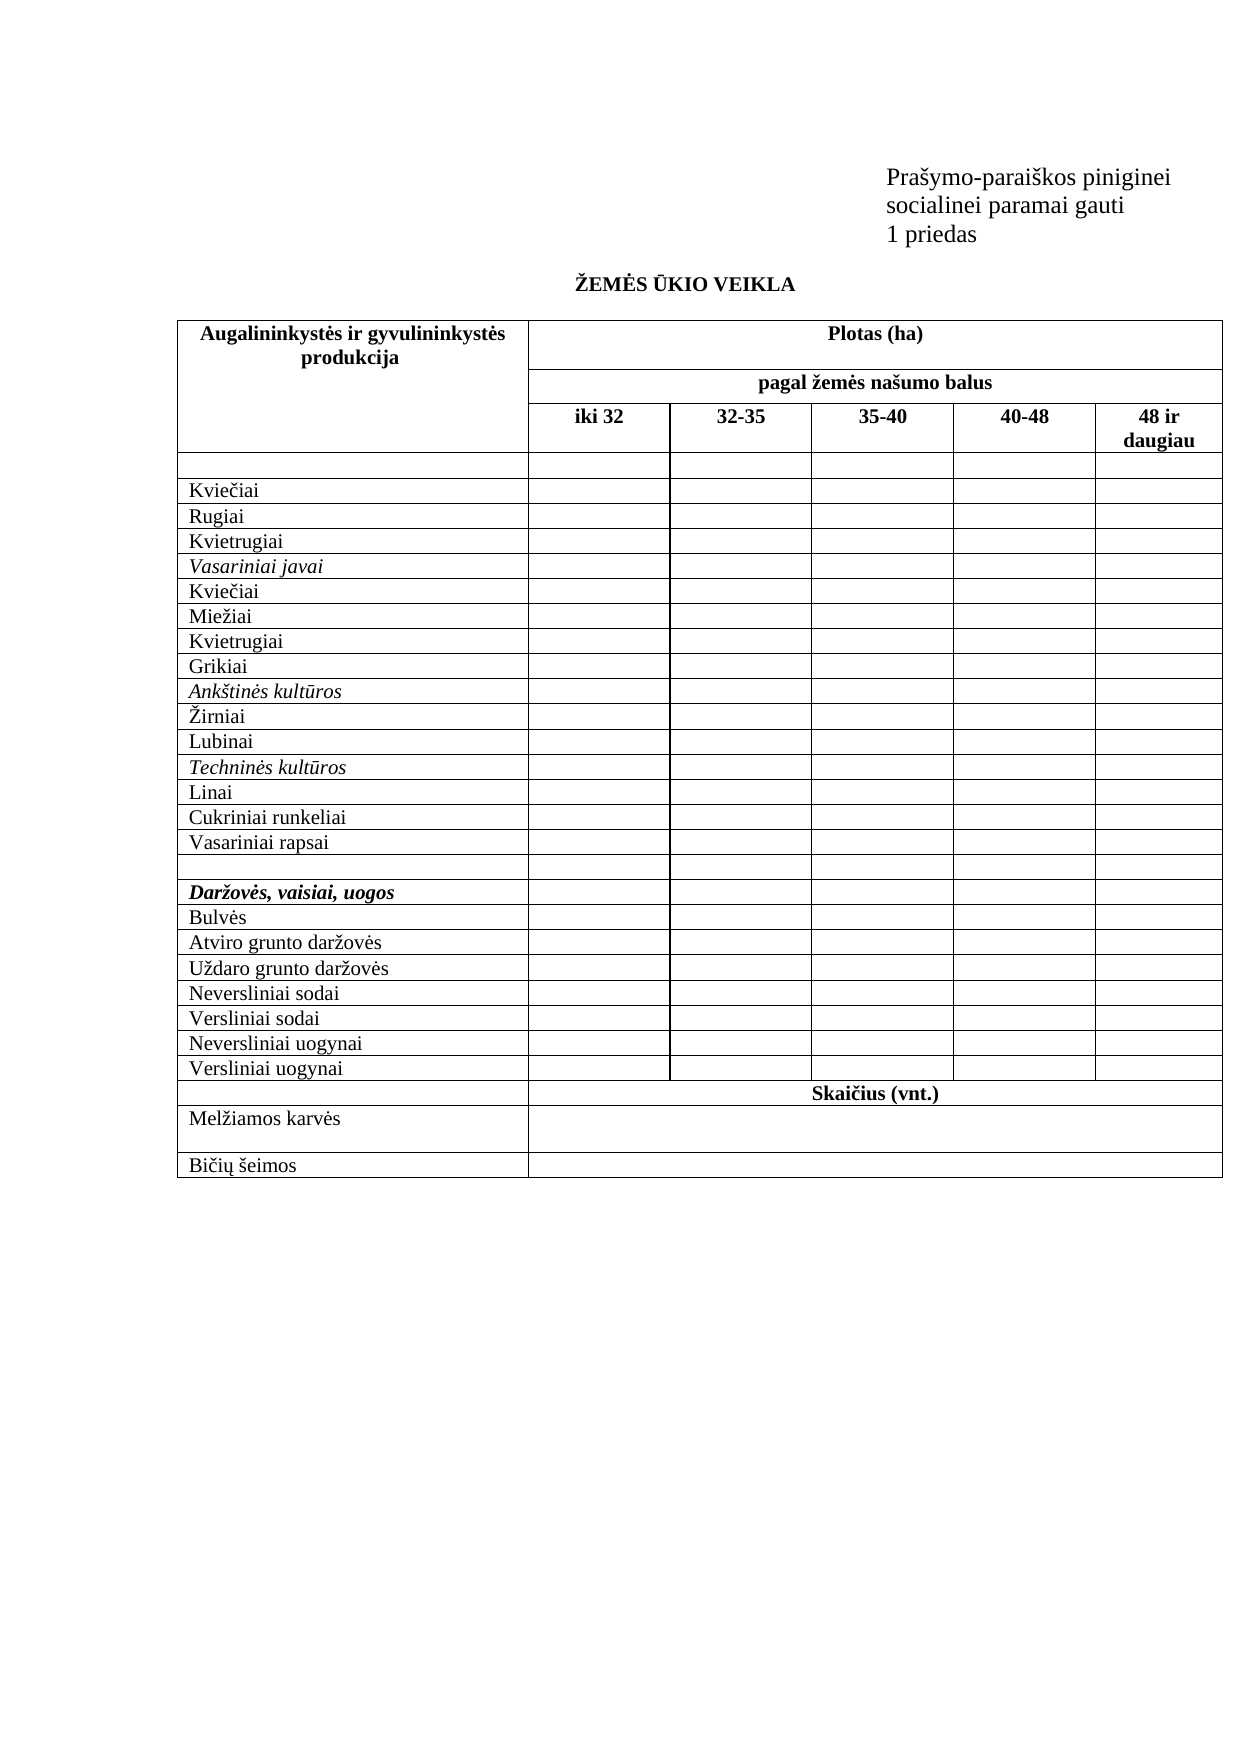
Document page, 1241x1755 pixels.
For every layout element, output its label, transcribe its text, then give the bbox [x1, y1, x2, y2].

table_cell [954, 780, 1095, 804]
table_cell Bičių šeimos [178, 1153, 528, 1177]
table_cell [1096, 1031, 1222, 1055]
table_cell [529, 905, 669, 929]
table_cell [1096, 504, 1222, 528]
table_cell [1096, 1056, 1222, 1080]
table_cell [954, 830, 1095, 854]
table_cell [671, 704, 811, 728]
table_cell [1096, 453, 1222, 477]
table_header Augalininkystės ir gyvulininkystės produkcija [178, 321, 528, 452]
table_cell [671, 579, 811, 603]
table_cell [529, 955, 669, 979]
table_cell [671, 955, 811, 979]
table_cell [1096, 704, 1222, 728]
table_cell [671, 479, 811, 502]
table_cell [812, 579, 953, 603]
table_cell [1096, 855, 1222, 879]
table_cell [954, 579, 1095, 603]
table_cell [812, 830, 953, 854]
table_cell [529, 654, 669, 678]
table_cell [671, 629, 811, 653]
table_cell [1096, 880, 1222, 904]
table_cell Bulvės [178, 905, 528, 929]
table_cell [671, 504, 811, 528]
table_cell [671, 981, 811, 1004]
table_cell Vasariniai rapsai [178, 830, 528, 854]
table_cell [812, 981, 953, 1004]
table_cell [812, 554, 953, 578]
table_cell iki 32 [529, 404, 669, 452]
table_cell [954, 930, 1095, 954]
table_cell [529, 529, 669, 553]
table_cell [671, 604, 811, 628]
table_cell [954, 905, 1095, 929]
table_cell [812, 1056, 953, 1080]
table_cell [954, 629, 1095, 653]
table_cell [954, 554, 1095, 578]
table_cell [812, 704, 953, 728]
text socialinei paramai gauti [886, 190, 1193, 219]
table_cell [1096, 930, 1222, 954]
table_cell [954, 529, 1095, 553]
table_cell [1096, 981, 1222, 1004]
table_cell [529, 855, 669, 879]
table_cell [1096, 780, 1222, 804]
table_cell [954, 730, 1095, 753]
table_cell [529, 780, 669, 804]
table_cell [671, 830, 811, 854]
table_cell [812, 755, 953, 779]
table_cell [812, 654, 953, 678]
table_cell Linai [178, 780, 528, 804]
table_cell [954, 1031, 1095, 1055]
table_cell Skaičius (vnt.) [529, 1081, 1222, 1105]
table_cell [812, 453, 953, 477]
table_cell Kvietrugiai [178, 629, 528, 653]
table_cell Versliniai sodai [178, 1006, 528, 1030]
table_cell [671, 905, 811, 929]
table_cell [1096, 604, 1222, 628]
table_cell [529, 554, 669, 578]
table_cell Versliniai uogynai [178, 1056, 528, 1080]
table_cell [671, 1006, 811, 1030]
table_cell [954, 981, 1095, 1004]
table_cell [812, 855, 953, 879]
table_cell Rugiai [178, 504, 528, 528]
table_cell [529, 730, 669, 753]
table_cell Kviečiai [178, 579, 528, 603]
table_cell [954, 805, 1095, 829]
table_cell [954, 1006, 1095, 1030]
table_cell [812, 504, 953, 528]
table_cell [529, 930, 669, 954]
table_cell [671, 1031, 811, 1055]
table_cell [954, 880, 1095, 904]
table_cell [1096, 755, 1222, 779]
table_cell [954, 604, 1095, 628]
table_cell Uždaro grunto daržovės [178, 955, 528, 979]
table_cell [954, 755, 1095, 779]
table_cell [812, 955, 953, 979]
table_cell [812, 604, 953, 628]
table_cell [812, 880, 953, 904]
table_cell [954, 504, 1095, 528]
table_cell 32-35 [671, 404, 811, 452]
table_cell [1096, 554, 1222, 578]
table_cell [671, 679, 811, 703]
table_cell [529, 981, 669, 1004]
table_cell [812, 1031, 953, 1055]
table_cell Neversliniai uogynai [178, 1031, 528, 1055]
table_cell pagal žemės našumo balus [529, 370, 1222, 403]
table_cell 40-48 [954, 404, 1095, 452]
table_cell [1096, 905, 1222, 929]
table_cell [529, 629, 669, 653]
table_cell [812, 629, 953, 653]
table_cell [812, 1006, 953, 1030]
table_cell Grikiai [178, 654, 528, 678]
table_cell 48 ir daugiau [1096, 404, 1222, 452]
table_cell [954, 855, 1095, 879]
table_cell [671, 554, 811, 578]
table_cell Cukriniai runkeliai [178, 805, 528, 829]
table_cell Atviro grunto daržovės [178, 930, 528, 954]
table_cell [178, 855, 528, 879]
table_cell [671, 529, 811, 553]
table_cell [812, 529, 953, 553]
table_cell [671, 654, 811, 678]
table_cell [812, 780, 953, 804]
table_cell [1096, 679, 1222, 703]
table_header Plotas (ha) [529, 321, 1222, 369]
table_cell Melžiamos karvės [178, 1106, 528, 1152]
table_cell Techninės kultūros [178, 755, 528, 779]
table_cell [178, 1081, 528, 1105]
table_cell [529, 704, 669, 728]
table_cell [671, 780, 811, 804]
table_cell [671, 805, 811, 829]
table_cell [671, 880, 811, 904]
table_cell [1096, 579, 1222, 603]
table_cell [1096, 629, 1222, 653]
text Prašymo-paraiškos piniginei [886, 162, 1196, 190]
text ŽEMĖS ŪKIO VEIKLA [177, 272, 1193, 296]
table_cell [529, 1006, 669, 1030]
table_cell [671, 1056, 811, 1080]
table_cell [529, 1031, 669, 1055]
table_cell [1096, 529, 1222, 553]
table_cell [1096, 479, 1222, 502]
table_cell [529, 880, 669, 904]
table_cell Vasariniai javai [178, 554, 528, 578]
table_cell [671, 755, 811, 779]
table_cell [529, 1153, 1222, 1177]
table_cell Daržovės, vaisiai, uogos [178, 880, 528, 904]
table_cell [529, 805, 669, 829]
table_cell [954, 1056, 1095, 1080]
table_cell [812, 905, 953, 929]
table_cell Kvietrugiai [178, 529, 528, 553]
table_cell [671, 855, 811, 879]
table_cell [671, 930, 811, 954]
table_cell [812, 479, 953, 502]
table_cell [1096, 654, 1222, 678]
table_cell [529, 755, 669, 779]
table_cell [529, 1106, 1222, 1152]
table_cell Žirniai [178, 704, 528, 728]
table_cell [671, 730, 811, 753]
text 1 priedas [886, 219, 1193, 248]
table_cell [529, 479, 669, 502]
table_cell Neversliniai sodai [178, 981, 528, 1004]
table_cell [812, 730, 953, 753]
table_cell [529, 830, 669, 854]
table_cell [1096, 830, 1222, 854]
table_cell [954, 704, 1095, 728]
table_cell [1096, 1006, 1222, 1030]
table_cell [529, 579, 669, 603]
table_cell [529, 504, 669, 528]
table_cell [812, 805, 953, 829]
table_cell Miežiai [178, 604, 528, 628]
table_cell [954, 453, 1095, 477]
table_cell [812, 679, 953, 703]
table_cell [954, 955, 1095, 979]
table_cell [529, 604, 669, 628]
table_cell Kviečiai [178, 479, 528, 502]
table_cell [954, 479, 1095, 502]
table_cell [529, 1056, 669, 1080]
table_cell [954, 654, 1095, 678]
table_cell [1096, 955, 1222, 979]
table_cell [1096, 805, 1222, 829]
table_cell [529, 679, 669, 703]
table_cell [812, 930, 953, 954]
table_cell Lubinai [178, 730, 528, 753]
table_cell Ankštinės kultūros [178, 679, 528, 703]
table_cell [178, 453, 528, 477]
table_cell [954, 679, 1095, 703]
table_cell 35-40 [812, 404, 953, 452]
table_cell [671, 453, 811, 477]
table_cell [1096, 730, 1222, 753]
table_cell [529, 453, 669, 477]
